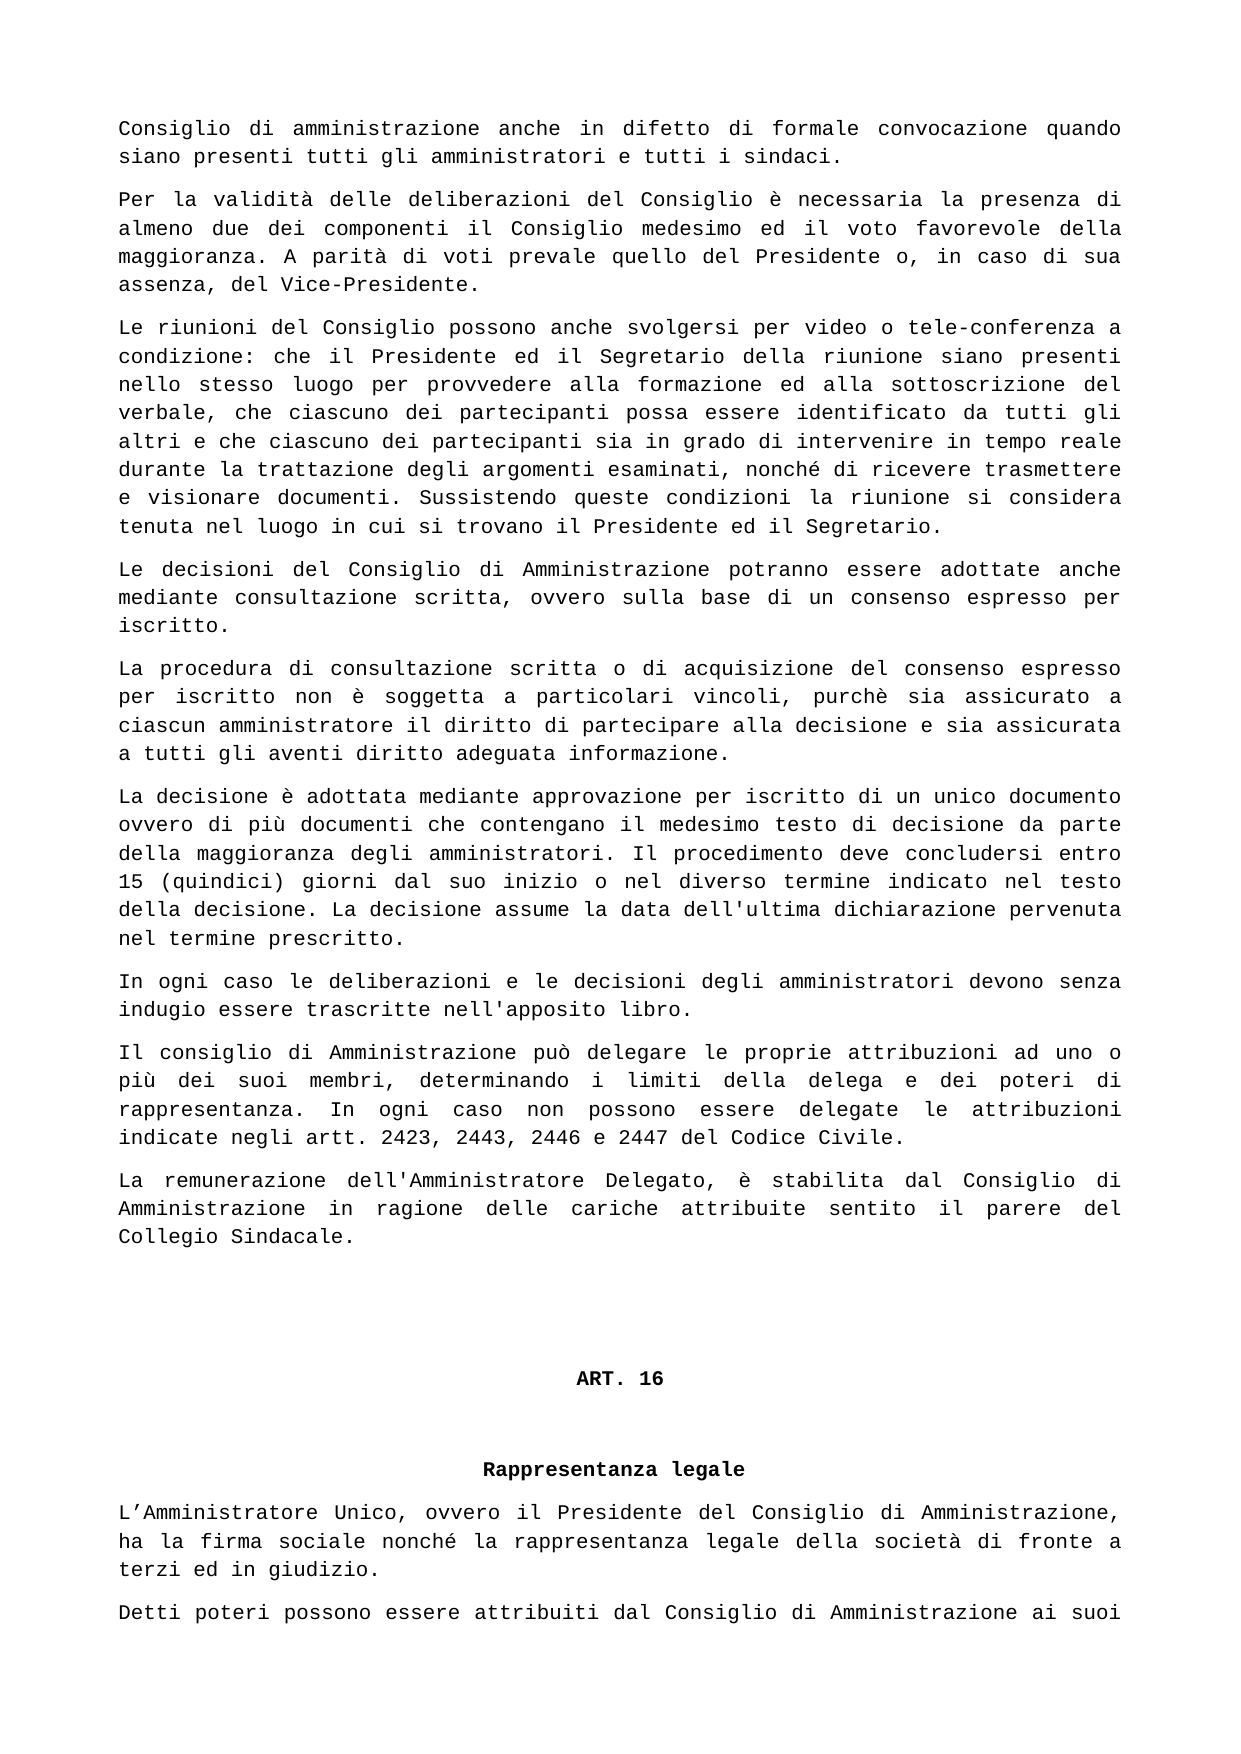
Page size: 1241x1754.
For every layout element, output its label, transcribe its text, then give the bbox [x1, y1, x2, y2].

text Il consiglio di Amministrazione può delegare le proprie attribuzioni ad uno o più dei suoi membri, determinando i limiti della delega e dei poteri di rappresentanza. In ogni caso non possono essere delegate le attribuzioni indicate negli artt. 2423, 2443, 2446 e 2447 del Codice Civile. [118, 1042, 1122, 1151]
text In ogni caso le deliberazioni e le decisioni degli amministratori devono senza indugio essere trascritte nell'apposito libro. [118, 971, 1122, 1023]
text Le decisioni del Consiglio di Amministrazione potranno essere adottate anche mediante consultazione scritta, ovvero sulla base di un consenso espresso per iscritto. [118, 558, 1122, 639]
text Consiglio di amministrazione anche in difetto di formale convocazione quando siano presenti tutti gli amministratori e tutti i sindaci. [118, 118, 1122, 170]
text L’Amministratore Unico, ovvero il Presidente del Consiglio di Amministrazione, ha la firma sociale nonché la rappresentanza legale della società di fronte a terzi ed in giudizio. [118, 1502, 1122, 1583]
text Le riunioni del Consiglio possono anche svolgersi per video o tele-conferenza a condizione: che il Presidente ed il Segretario della riunione siano presenti nello stesso luogo per provvedere alla formazione ed alla sottoscrizione del verbale, che ciascuno dei partecipanti possa essere identificato da tutti gli altri e che ciascuno dei partecipanti sia in grado di intervenire in tempo reale durante la trattazione degli argomenti esaminati, nonché di ricevere trasmettere e visionare documenti. Sussistendo queste condizioni la riunione si considera tenuta nel luogo in cui si trovano il Presidente ed il Segretario. [118, 317, 1122, 539]
text La procedura di consultazione scritta o di acquisizione del consenso espresso per iscritto non è soggetta a particolari vincoli, purchè sia assicurato a ciascun amministratore il diritto di partecipare alla decisione e sia assicurata a tutti gli aventi diritto adeguata informazione. [118, 658, 1122, 767]
text Per la validità delle deliberazioni del Consiglio è necessaria la presenza di almeno due dei componenti il Consiglio medesimo ed il voto favorevole della maggioranza. A parità di voti prevale quello del Presidente o, in caso di sua assenza, del Vice-Presidente. [118, 189, 1122, 298]
text La remunerazione dell'Amministratore Delegato, è stabilita dal Consiglio di Amministrazione in ragione delle cariche attribuite sentito il parere del Collegio Sindacale. [118, 1170, 1122, 1250]
text Detti poteri possono essere attribuiti dal Consiglio di Amministrazione ai suoi [118, 1602, 1122, 1626]
text La decisione è adottata mediante approvazione per iscritto di un unico documento ovvero di più documenti che contengano il medesimo testo di decisione da parte della maggioranza degli amministratori. Il procedimento deve concludersi entro 15 (quindici) giorni dal suo inizio o nel diverso termine indicato nel testo della decisione. La decisione assume la data dell'ultima dichiarazione pervenuta nel termine prescritto. [118, 786, 1122, 951]
text Rappresentanza legale [118, 1459, 1122, 1483]
text ART. 16 [118, 1367, 1122, 1391]
